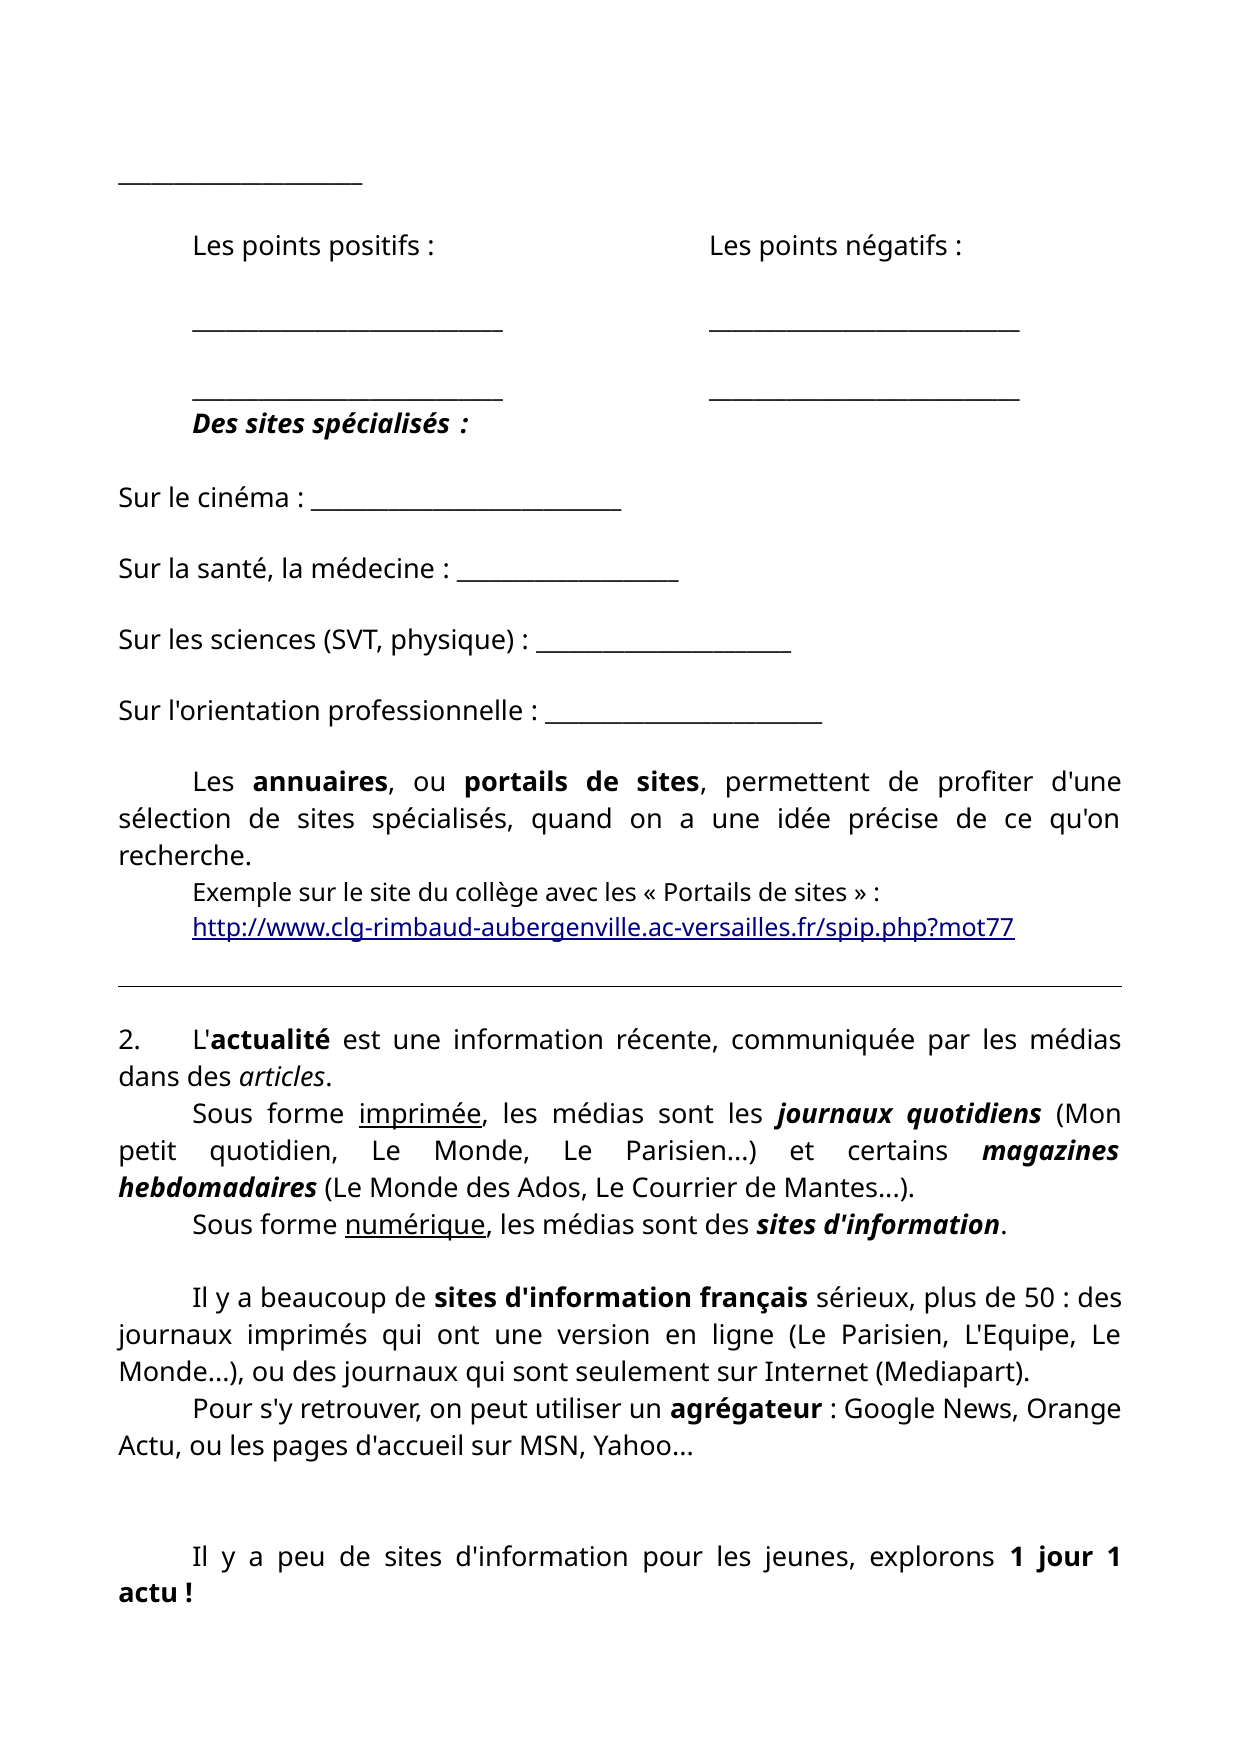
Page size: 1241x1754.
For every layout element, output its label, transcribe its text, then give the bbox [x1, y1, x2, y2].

text Il y a beaucoup de sites d'information français sérieux, plus de 50 : des journaux imprimés qui ont une version en ligne (Le Parisien, L'Equipe, Le Monde...), ou des journaux qui sont seulement sur Internet (Mediapart). [118, 1279, 1122, 1389]
text Sur le cinéma : ____________________________ [118, 478, 1122, 515]
text Des sites spécialisés : [118, 405, 1122, 442]
text Les annuaires, ou portails de sites, permettent de profiter d'une sélection de sites spécialisés, quand on a une idée précise de ce qu'on recherche. [118, 762, 1122, 873]
text Sous forme imprimée, les médias sont les journaux quotidiens (Mon petit quotidien, Le Monde, Le Parisien...) et certains magazines hebdomadaires (Le Monde des Ados, Le Courrier de Mantes...). [118, 1094, 1122, 1205]
text 2. L'actualité est une information récente, communiquée par les médias dans des articles. [118, 1021, 1122, 1094]
text ____________________________ ____________________________ [118, 371, 1122, 405]
text Pour s'y retrouver, on peut utiliser un agrégateur : Google News, Orange Actu, ou les pages d'accueil sur MSN, Yahoo... [118, 1389, 1122, 1463]
text Exemple sur le site du collège avec les « Portails de sites » : [118, 873, 1122, 910]
text Sur la santé, la médecine : ____________________ [118, 549, 1122, 586]
text Il y a peu de sites d'information pour les jeunes, explorons 1 jour 1 actu ! [118, 1537, 1122, 1611]
text Sur les sciences (SVT, physique) : _______________________ [118, 620, 1122, 657]
text http://www.clg-rimbaud-aubergenville.ac-versailles.fr/spip.php?mot77 [118, 910, 1122, 944]
text Les points positifs : Les points négatifs : [118, 226, 1122, 263]
text Sur l'orientation professionnelle : _________________________ [118, 691, 1122, 728]
text Sous forme numérique, les médias sont des sites d'information. [118, 1205, 1122, 1242]
text ____________________________ ____________________________ [118, 300, 1122, 337]
text ______________________ [118, 152, 1122, 189]
